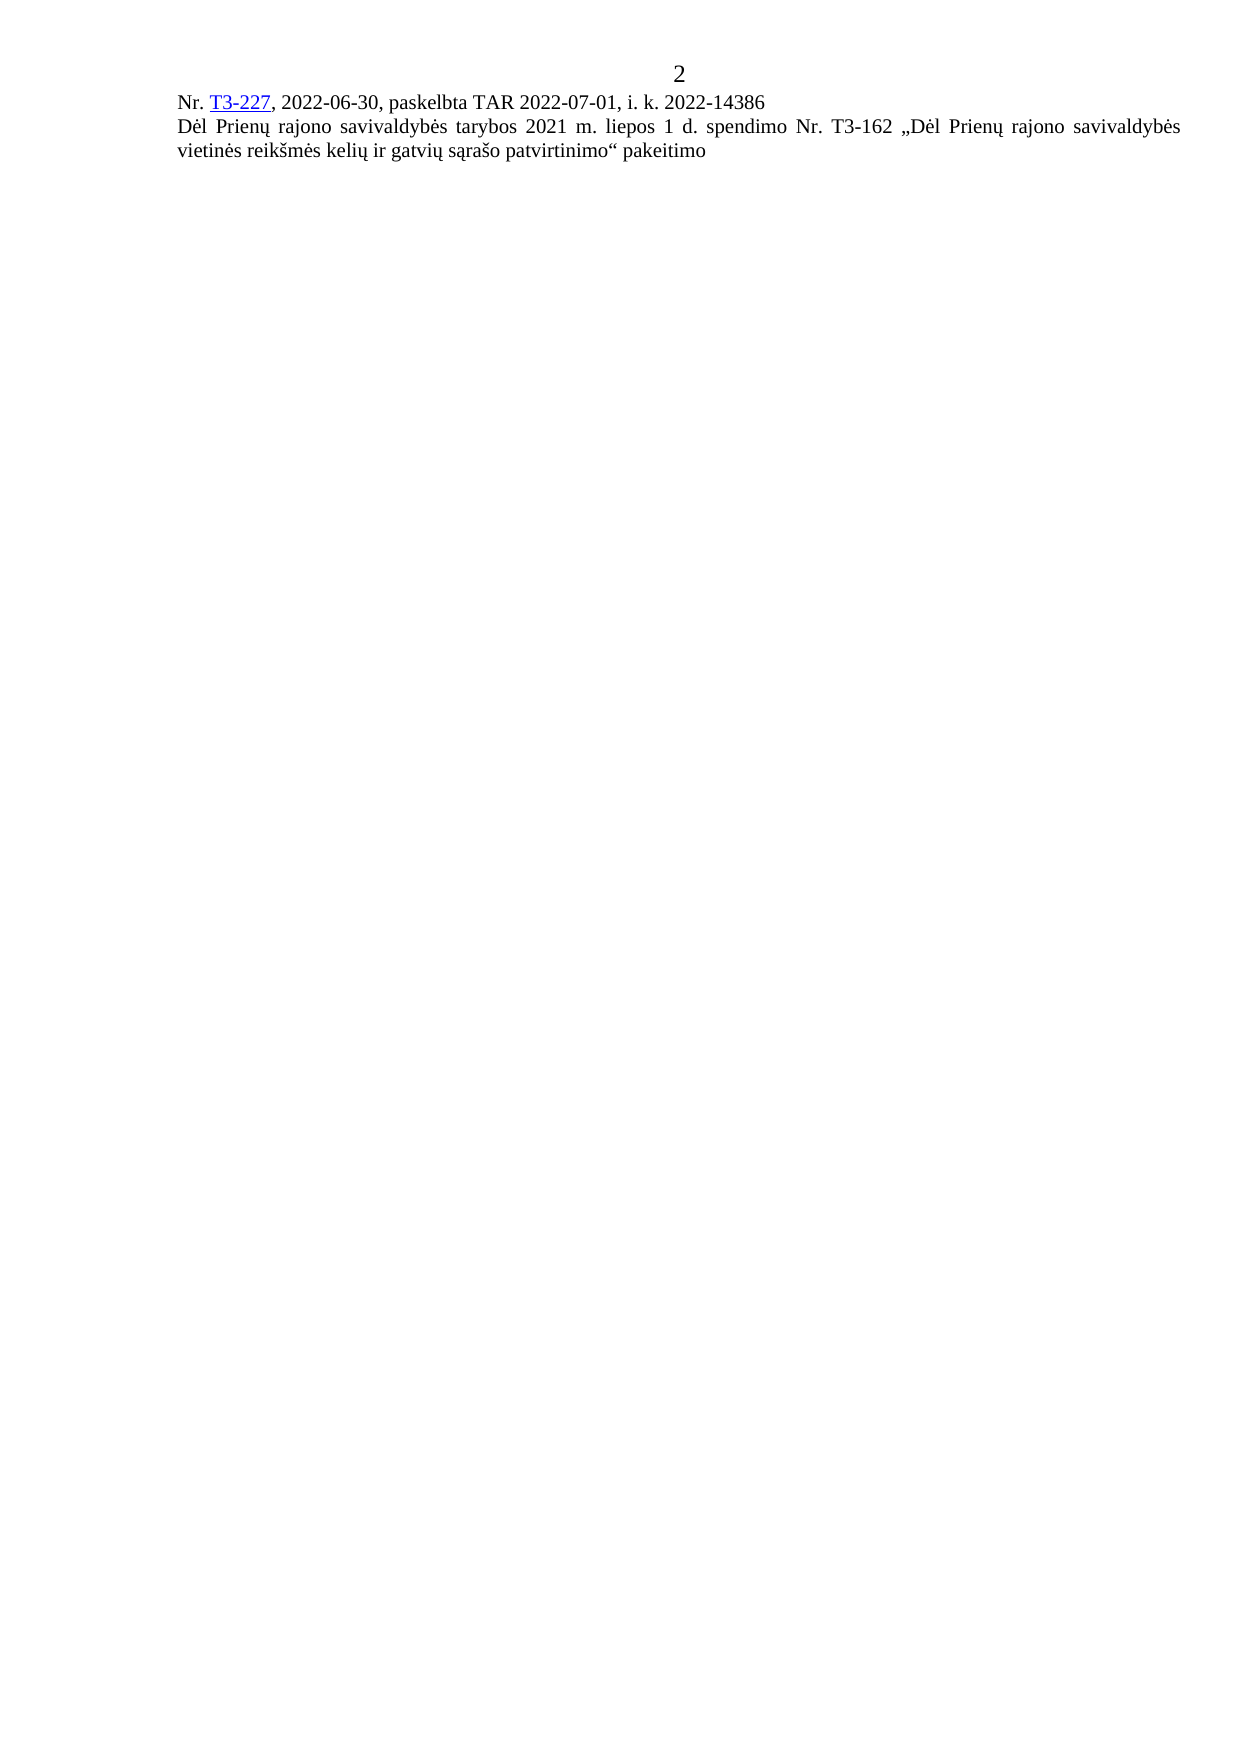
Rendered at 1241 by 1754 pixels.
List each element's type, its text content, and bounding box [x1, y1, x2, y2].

text Nr. T3-227, 2022-06-30, paskelbta TAR 2022-07-01, i. k. 2022-14386 [177, 90, 1182, 114]
text Dėl Prienų rajono savivaldybės tarybos 2021 m. liepos 1 d. spendimo Nr. T3-162 „Dėl Prienų rajono savivaldybės vietinės reikšmės kelių ir gatvių sąrašo patvirtinimo“ pakeitimo [177, 114, 1182, 162]
